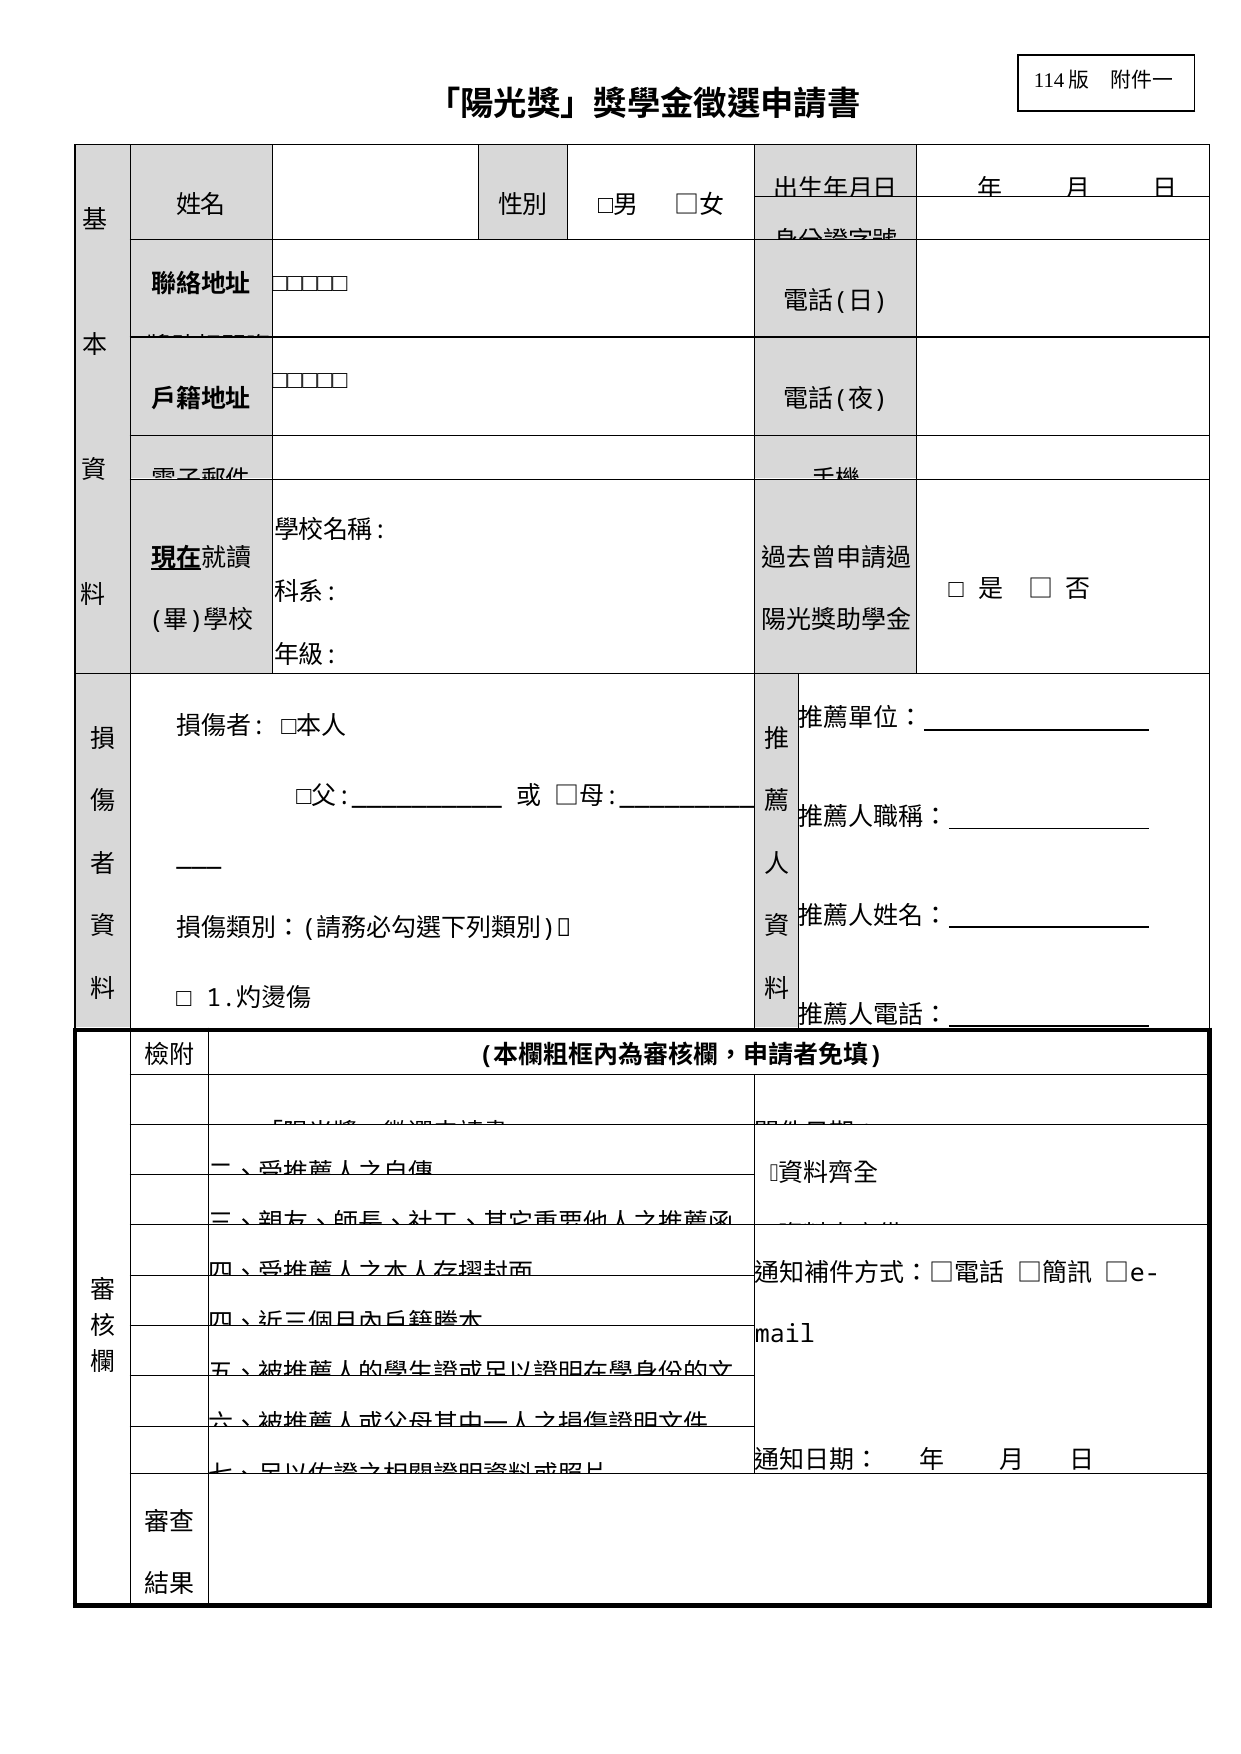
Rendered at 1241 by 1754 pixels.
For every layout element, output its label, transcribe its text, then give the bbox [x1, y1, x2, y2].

table_cell 四、受推薦人之本人存摺封面 [209, 1225, 754, 1274]
table_cell 身分證字號 [755, 197, 916, 239]
table_cell 檢附 [131, 1032, 208, 1074]
table_header 性別 [479, 145, 567, 239]
table_cell 四、近三個月內戶籍謄本 [209, 1276, 754, 1325]
table_cell 現在就讀(畢)學校 [131, 480, 272, 673]
text 114版 附件一 [1034, 63, 1179, 94]
table_cell 資料齊全 資料未齊備： [755, 1125, 1207, 1224]
table_cell [917, 197, 1209, 239]
table_header 基本資料 [76, 145, 130, 673]
table_cell 七、足以佐證之相關證明資料或照片 [209, 1427, 754, 1473]
table_cell 五、被推薦人的學生證或足以證明在學身份的文件 [209, 1326, 754, 1375]
table_cell 閱件日期： [755, 1075, 1207, 1124]
table_cell 推 薦 人 資 料 [755, 674, 798, 1027]
table_cell 損傷者: □本人 □父:__________ 或 □母:____________ 損傷類別：(請務必勾選下列類別) □ 1.灼燙傷 □ 2.顱顏畸型(含小耳症、唇顎裂) □ 3.腫瘤病變(含血管瘤、神經纖維瘤) □ 4.口腔癌 □ 5.嚴重外傷 □ 6.皮膚病變(含魚鱗癬症、胎記、太田母斑) □ 7.其他_____________ [176, 674, 754, 1027]
table_cell 一、「陽光獎」徵選申請書 [209, 1075, 754, 1124]
table_cell [131, 1075, 208, 1124]
table_cell 二、受推薦人之自傳 [209, 1125, 754, 1174]
table_header 姓名 [131, 145, 272, 239]
table_cell (本欄粗框內為審核欄，申請者免填) [209, 1032, 1207, 1074]
table_header [273, 145, 478, 239]
table_cell 通知補件方式：□電話 □簡訊 □e-mail 通知日期： 年 月 日 備註： [755, 1225, 1207, 1473]
table_cell [131, 1175, 208, 1224]
table_cell □ 是 □ 否 [917, 480, 1209, 673]
table_cell [273, 436, 754, 478]
table_cell 過去曾申請過 陽光獎助學金 [755, 480, 916, 673]
table_cell 手機 [755, 436, 916, 478]
table_cell 手機 [841, 472, 850, 478]
table_cell [131, 1125, 208, 1174]
table_cell □□□□□ [273, 240, 754, 336]
table_cell 審查 結果 [131, 1474, 208, 1603]
table_cell [917, 240, 1209, 336]
table_cell □□□□□ [273, 338, 754, 435]
table_header 出生年月日 [755, 145, 916, 196]
table_cell [917, 436, 1209, 478]
table_cell 損 傷 者 資 料 [76, 674, 130, 1027]
table_cell 六、被推薦人或父母其中一人之損傷證明文件 [209, 1376, 754, 1426]
table_cell [131, 1276, 208, 1325]
table_cell [131, 1225, 208, 1274]
text 「陽光獎」獎學金徵選申請書 [1019, 56, 1194, 110]
table_cell 審 核 欄 [77, 1032, 130, 1603]
table_cell [131, 1326, 208, 1375]
table_cell [209, 1474, 1207, 1603]
table_cell [131, 674, 176, 1027]
table_cell [131, 1427, 208, 1473]
table_cell 推薦單位： 推薦人職稱： 推薦人姓名： 推薦人電話： [799, 674, 1209, 1027]
table_header 年 月 日 [917, 145, 1209, 196]
table_cell 電話(夜) [755, 338, 916, 435]
table_header □男 □女 [568, 145, 754, 239]
table_cell 三、親友、師長、社工、其它重要他人之推薦函 [209, 1175, 754, 1224]
table_cell 學校名稱:科系: 年級: [273, 480, 754, 673]
text 「陽光獎」獎學金徵選申請書 [75, 77, 1162, 125]
table_cell [131, 1376, 208, 1426]
table_cell 聯絡地址 (獎助相關資料寄送處) [131, 240, 272, 336]
table_cell 電子郵件 [131, 436, 272, 478]
table_cell [917, 338, 1209, 435]
table_cell 電話(日) [755, 240, 916, 336]
table_cell 戶籍地址 [131, 338, 272, 435]
